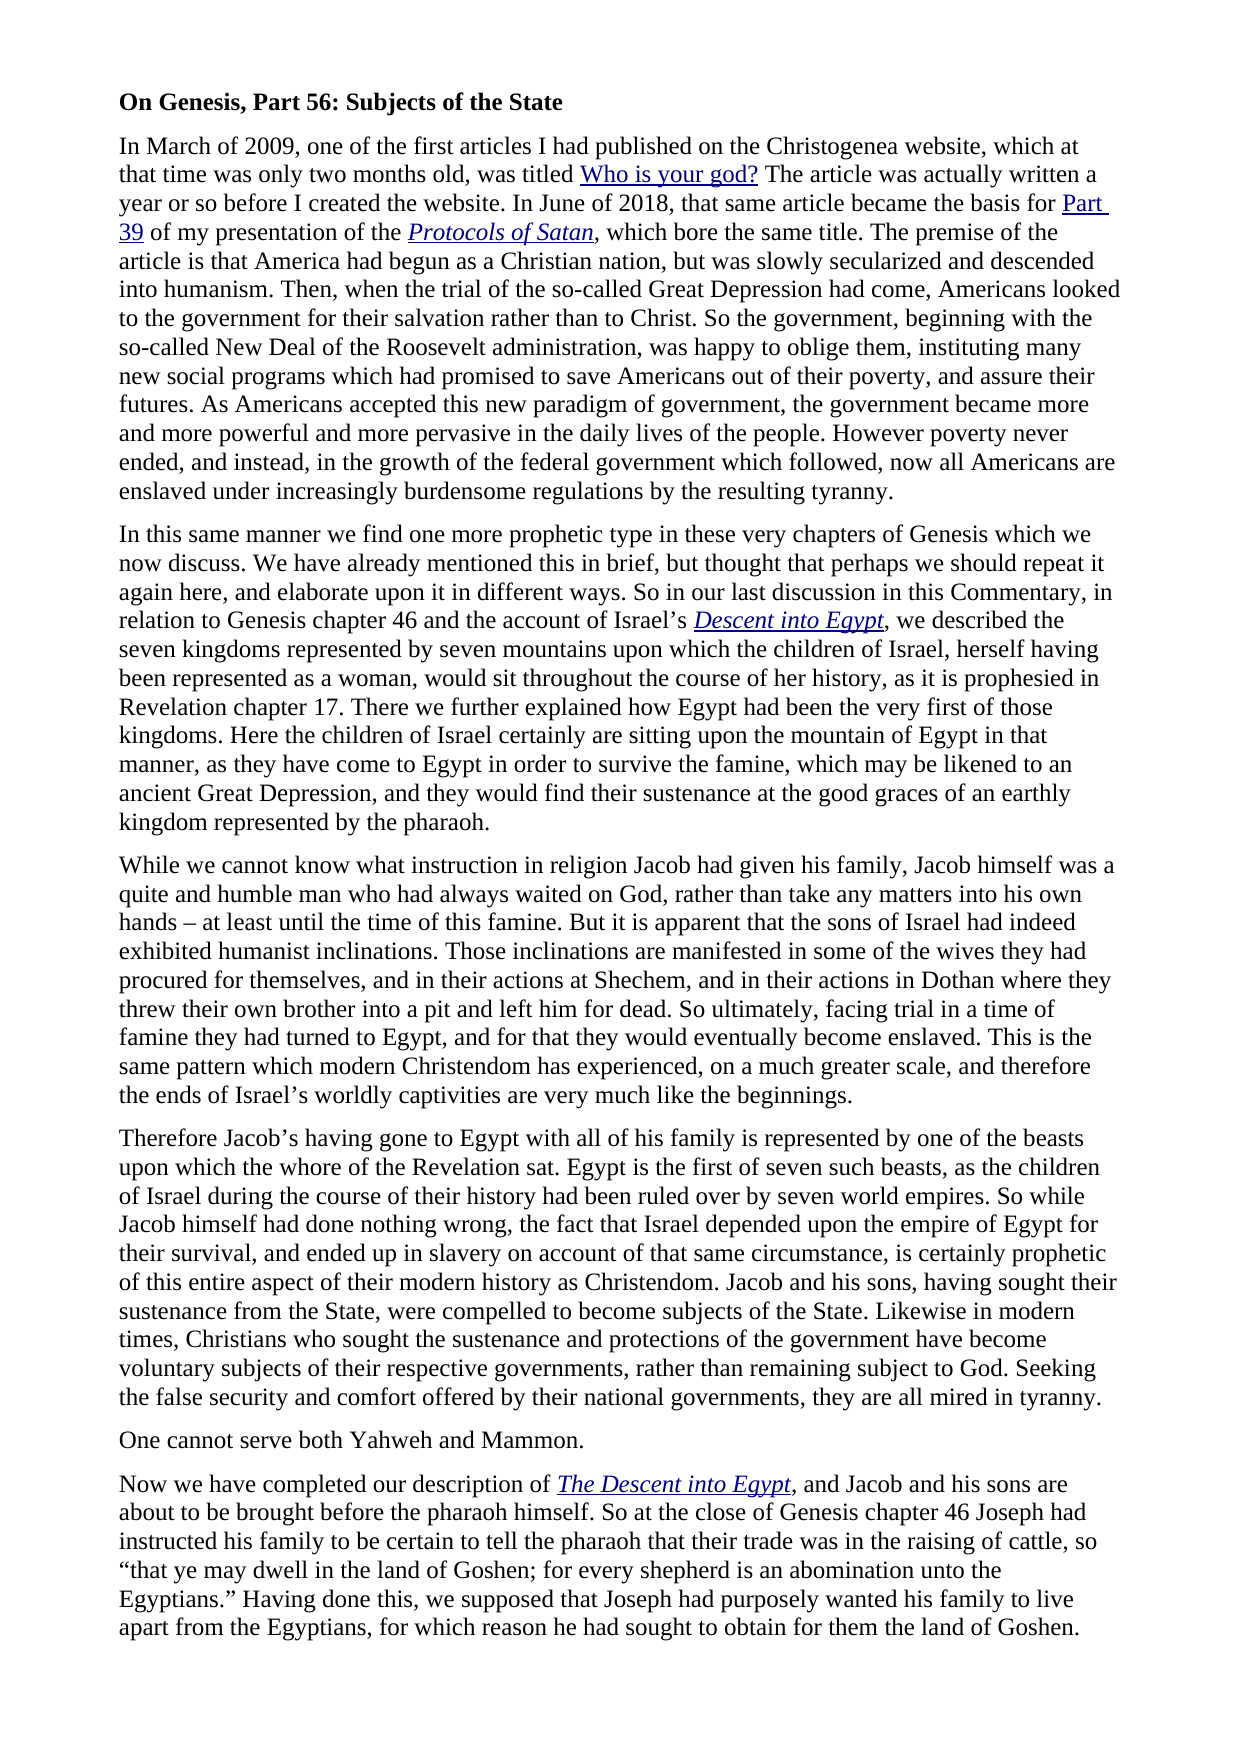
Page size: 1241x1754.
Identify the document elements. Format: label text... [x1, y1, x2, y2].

text One cannot serve both Yahweh and Mammon. [119, 1425, 1121, 1454]
text Therefore Jacob’s having gone to Egypt with all of his family is represented by one of the beasts upon which the whore of the Revelation sat. Egypt is the first of seven such beasts, as the children of Israel during the course of their history had been ruled over by seven world empires. So while Jacob himself had done nothing wrong, the fact that Israel depended upon the empire of Egypt for their survival, and ended up in slavery on account of that same circumstance, is certainly prophetic of this entire aspect of their modern history as Christendom. Jacob and his sons, having sought their sustenance from the State, were compelled to become subjects of the State. Likewise in modern times, Christians who sought the sustenance and protections of the government have become voluntary subjects of their respective governments, rather than remaining subject to God. Seeking the false security and comfort offered by their national governments, they are all mired in tyranny. [119, 1123, 1121, 1411]
text In this same manner we find one more prophetic type in these very chapters of Genesis which we now discuss. We have already mentioned this in brief, but thought that perhaps we should repeat it again here, and elaborate upon it in different ways. So in our last discussion in this Commentary, in relation to Genesis chapter 46 and the account of Israel’s Descent into Egypt, we described the seven kingdoms represented by seven mountains upon which the children of Israel, herself having been represented as a woman, would sit throughout the course of her history, as it is prophesied in Revelation chapter 17. There we further explained how Egypt had been the very first of those kingdoms. Here the children of Israel certainly are sitting upon the mountain of Egypt in that manner, as they have come to Egypt in order to survive the famine, which may be likened to an ancient Great Depression, and they would find their sustenance at the good graces of an earthly kingdom represented by the pharaoh. [119, 519, 1121, 835]
text In March of 2009, one of the first articles I had published on the Christogenea website, which at that time was only two months old, was titled Who is your god? The article was actually written a year or so before I created the website. In June of 2018, that same article became the basis for Part 39 of my presentation of the Protocols of Satan, which bore the same title. The premise of the article is that America had begun as a Christian nation, but was slowly secularized and descended into humanism. Then, when the trial of the so-called Great Depression had come, Americans looked to the government for their salvation rather than to Christ. So the government, beginning with the so-called New Deal of the Roosevelt administration, was happy to oblige them, instituting many new social programs which had promised to save Americans out of their poverty, and assure their futures. As Americans accepted this new paradigm of government, the government became more and more powerful and more pervasive in the daily lives of the people. However poverty never ended, and instead, in the growth of the federal government which followed, now all Americans are enslaved under increasingly burdensome regulations by the resulting tyranny. [119, 131, 1121, 504]
text On Genesis, Part 56: Subjects of the State [119, 87, 1121, 116]
text While we cannot know what instruction in religion Jacob had given his family, Jacob himself was a quite and humble man who had always waited on God, rather than take any matters into his own hands – at least until the time of this famine. But it is apparent that the sons of Israel had indeed exhibited humanist inclinations. Those inclinations are manifested in some of the wives they had procured for themselves, and in their actions at Shechem, and in their actions in Dothan where they threw their own brother into a pit and left him for dead. So ultimately, facing trial in a time of famine they had turned to Egypt, and for that they would eventually become enslaved. This is the same pattern which modern Christendom has experienced, on a much greater scale, and therefore the ends of Israel’s worldly captivities are very much like the beginnings. [119, 850, 1121, 1109]
text Now we have completed our description of The Descent into Egypt, and Jacob and his sons are about to be brought before the pharaoh himself. So at the close of Genesis chapter 46 Joseph had instructed his family to be certain to tell the pharaoh that their trade was in the raising of cattle, so “that ye may dwell in the land of Goshen; for every shepherd is an abomination unto the Egyptians.” Having done this, we supposed that Joseph had purposely wanted his family to live apart from the Egyptians, for which reason he had sought to obtain for them the land of Goshen. [119, 1469, 1121, 1641]
